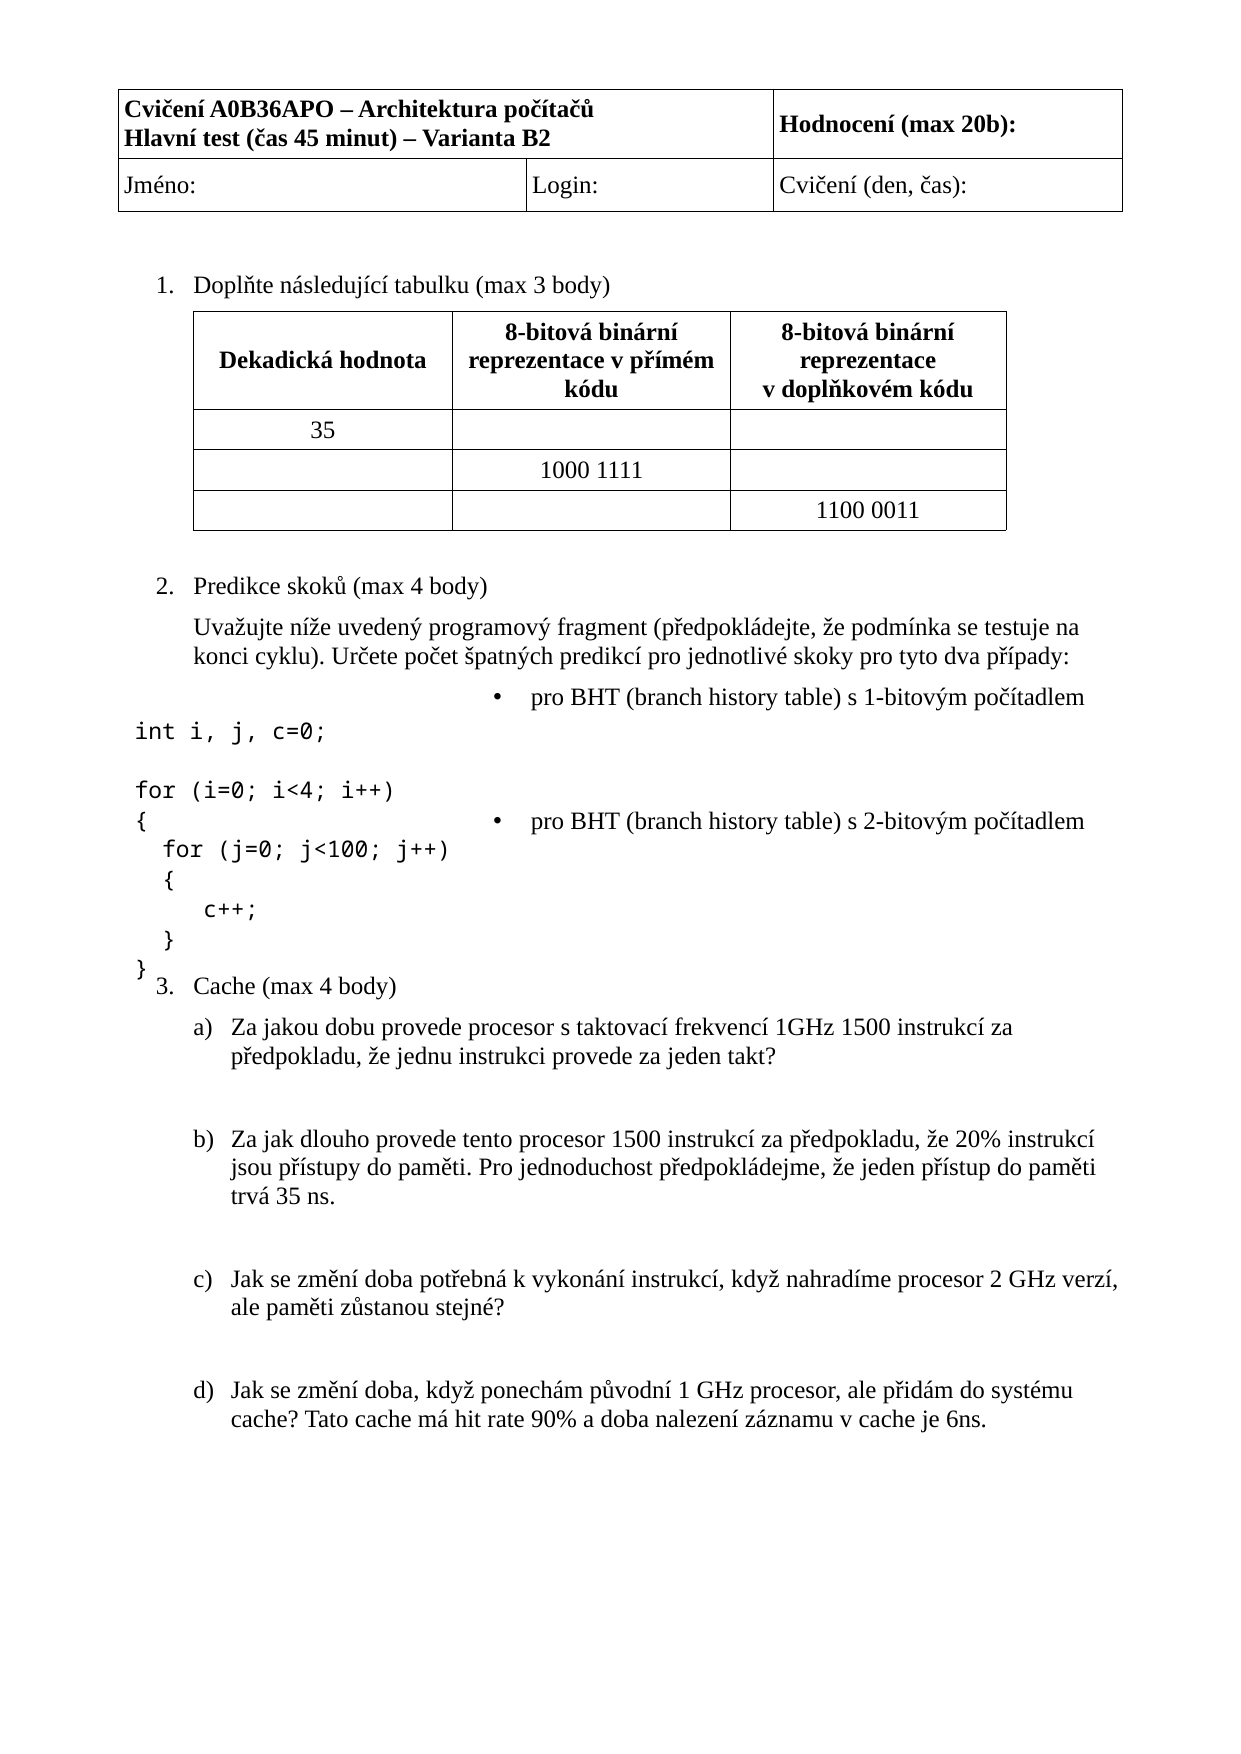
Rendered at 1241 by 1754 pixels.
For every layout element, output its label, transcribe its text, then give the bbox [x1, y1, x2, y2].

list Uvažujte níže uvedený programový fragment (předpokládejte, že podmínka se testuje na konci cyklu). Určete počet špatných predikcí pro jednotlivé skoky pro tyto dva případy: [156, 612, 1122, 670]
table_header 8-bitová binární reprezentace v doplňkovém kódu [731, 312, 1006, 409]
list Predikce skoků (max 4 body) [156, 571, 1122, 600]
table_cell [453, 491, 730, 530]
table_cell 1100 0011 [731, 491, 1006, 530]
list Za jakou dobu provede procesor s taktovací frekvencí 1GHz 1500 instrukcí za předpokladu, že jednu instrukci provede za jeden takt? [193, 1012, 1122, 1070]
list Cache (max 4 body) [156, 971, 1122, 1000]
table_cell [731, 450, 1006, 489]
table_header 8-bitová binární reprezentace v přímém kódu [453, 312, 730, 409]
table_cell [194, 450, 452, 489]
list pro BHT (branch history table) s 2-bitovým počítadlem [493, 806, 1122, 835]
list Jak se změní doba potřebná k vykonání instrukcí, když nahradíme procesor 2 GHz verzí, ale paměti zůstanou stejné? [193, 1264, 1122, 1321]
list Za jak dlouho provede tento procesor 1500 instrukcí za předpokladu, že 20% instrukcí jsou přístupy do paměti. Pro jednoduchost předpokládejme, že jeden přístup do paměti trvá 35 ns. [193, 1124, 1122, 1210]
table_cell 35 [194, 410, 452, 449]
table_cell [194, 491, 452, 530]
table_cell [453, 410, 730, 449]
table_cell 1000 1111 [453, 450, 730, 489]
table_cell [731, 410, 1006, 449]
list Doplňte následující tabulku (max 3 body) [156, 270, 1122, 298]
table_header Dekadická hodnota [194, 312, 452, 409]
list Jak se změní doba, když ponechám původní 1 GHz procesor, ale přidám do systému cache? Tato cache má hit rate 90% a doba nalezení záznamu v cache je 6ns. [193, 1375, 1122, 1432]
list pro BHT (branch history table) s 1-bitovým počítadlem [493, 682, 1122, 711]
